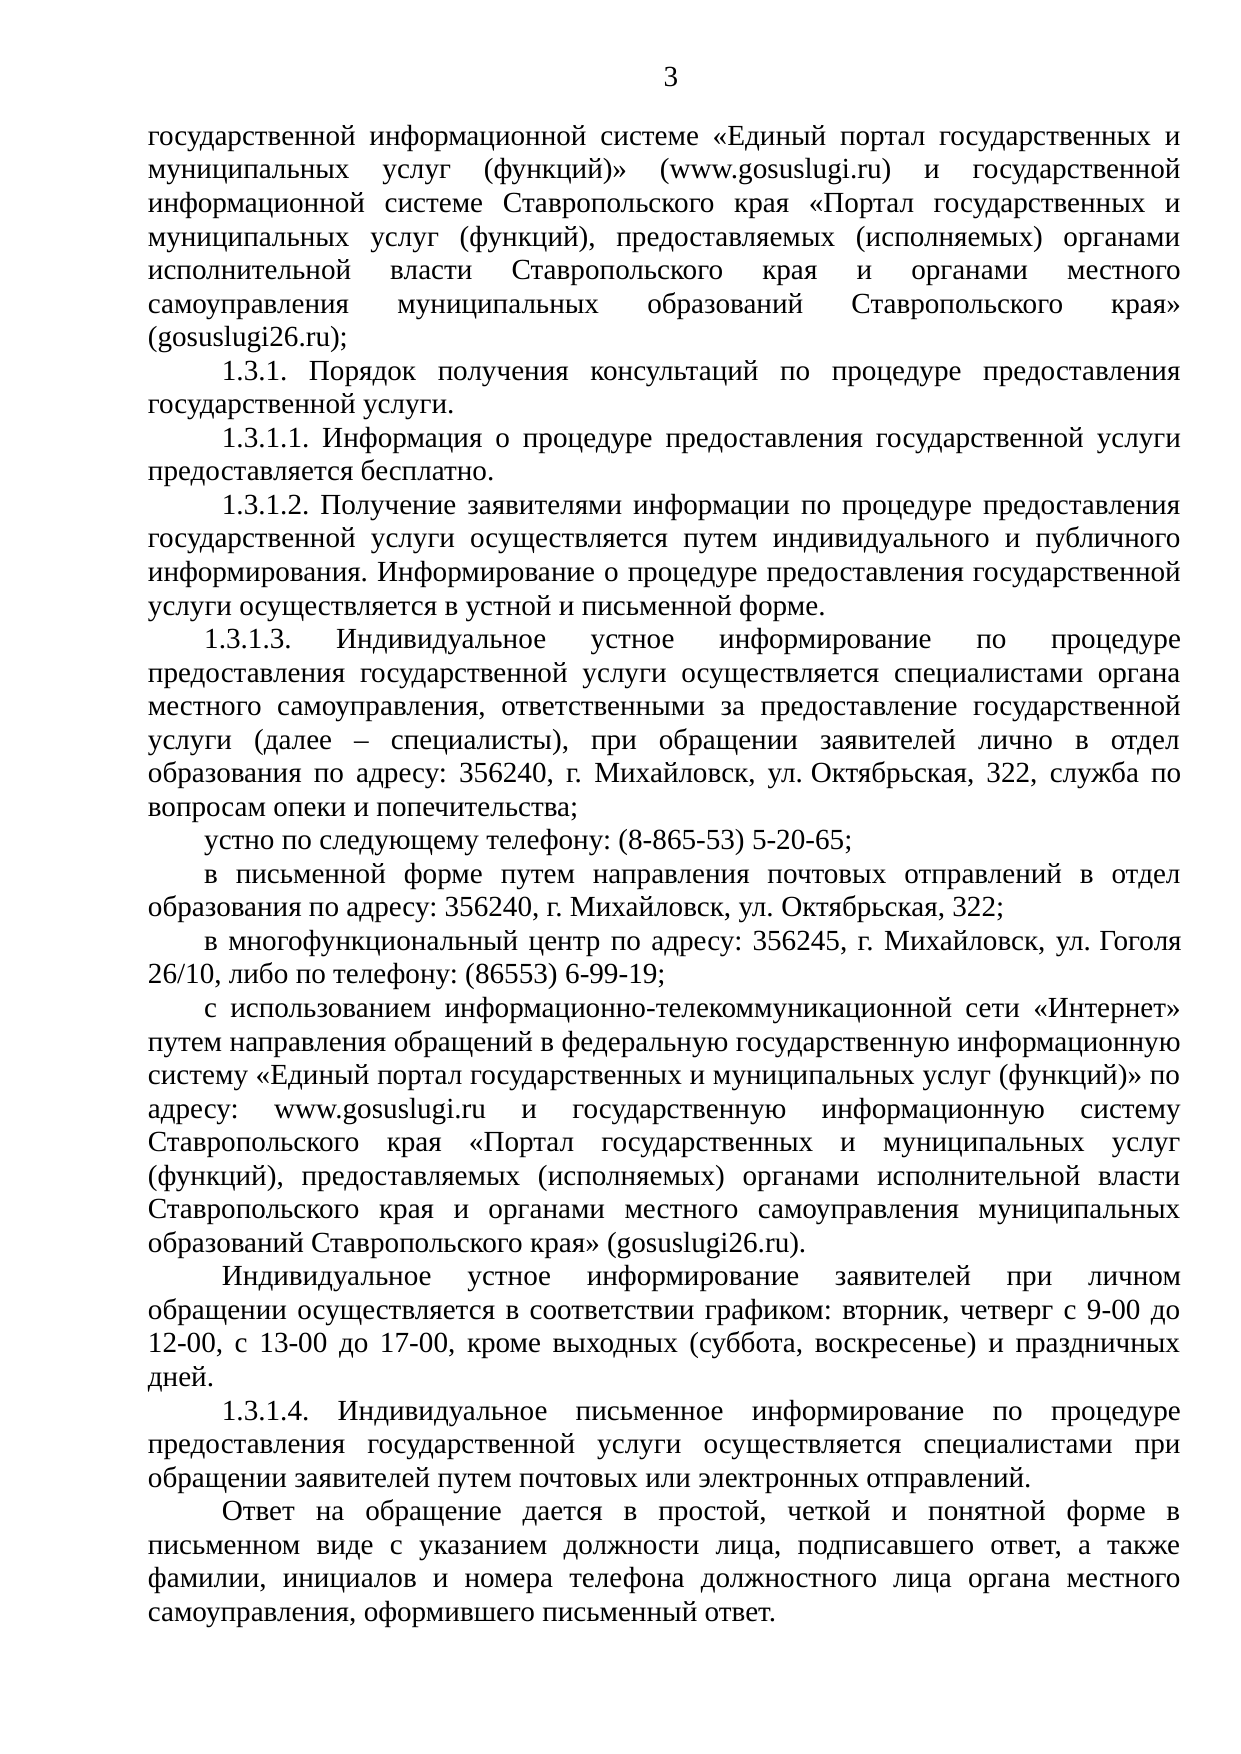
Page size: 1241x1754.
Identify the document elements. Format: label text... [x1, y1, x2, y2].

text государственной информационной системе «Единый портал государственных и муниципальных услуг (функций)» (www.gosuslugi.ru) и государственной информационной системе Ставропольского края «Портал государственных и муниципальных услуг (функций), предоставляемых (исполняемых) органами исполнительной власти Ставропольского края и органами местного самоуправления муниципальных образований Ставропольского края» (gosuslugi26.ru); [148, 118, 1181, 353]
text 1.3.1.3. Индивидуальное устное информирование по процедуре предоставления государственной услуги осуществляется специалистами органа местного самоуправления, ответственными за предоставление государственной услуги (далее – специалисты), при обращении заявителей лично в отдел образования по адресу: 356240, г. Михайловск, ул. Октябрьская, 322, служба по вопросам опеки и попечительства; [148, 621, 1181, 822]
text 1.3.1.1. Информация о процедуре предоставления государственной услуги предоставляется бесплатно. [148, 420, 1181, 487]
text Индивидуальное устное информирование заявителей при личном обращении осуществляется в соответствии графиком: вторник, четверг с 9-00 до 12-00, с 13-00 до 17-00, кроме выходных (суббота, воскресенье) и праздничных дней. [148, 1258, 1181, 1393]
text устно по следующему телефону: (8-865-53) 5-20-65; [148, 822, 1181, 856]
text в письменной форме путем направления почтовых отправлений в отдел образования по адресу: 356240, г. Михайловск, ул. Октябрьская, 322; [148, 856, 1181, 923]
text Ответ на обращение дается в простой, четкой и понятной форме в письменном виде с указанием должности лица, подписавшего ответ, а также фамилии, инициалов и номера телефона должностного лица органа местного самоуправления, оформившего письменный ответ. [148, 1493, 1181, 1627]
text 1.3.1. Порядок получения консультаций по процедуре предоставления государственной услуги. [148, 353, 1181, 420]
text в многофункциональный центр по адресу: 356245, г. Михайловск, ул. Гоголя 26/10, либо по телефону: (86553) 6-99-19; [148, 923, 1181, 990]
text 1.3.1.4. Индивидуальное письменное информирование по процедуре предоставления государственной услуги осуществляется специалистами при обращении заявителей путем почтовых или электронных отправлений. [148, 1393, 1181, 1493]
text с использованием информационно-телекоммуникационной сети «Интернет» путем направления обращений в федеральную государственную информационную систему «Единый портал государственных и муниципальных услуг (функций)» по адресу: www.gosuslugi.ru и государственную информационную систему Ставропольского края «Портал государственных и муниципальных услуг (функций), предоставляемых (исполняемых) органами исполнительной власти Ставропольского края и органами местного самоуправления муниципальных образований Ставропольского края» (gosuslugi26.ru). [148, 990, 1181, 1258]
text 1.3.1.2. Получение заявителями информации по процедуре предоставления государственной услуги осуществляется путем индивидуального и публичного информирования. Информирование о процедуре предоставления государственной услуги осуществляется в устной и письменной форме. [148, 487, 1181, 621]
